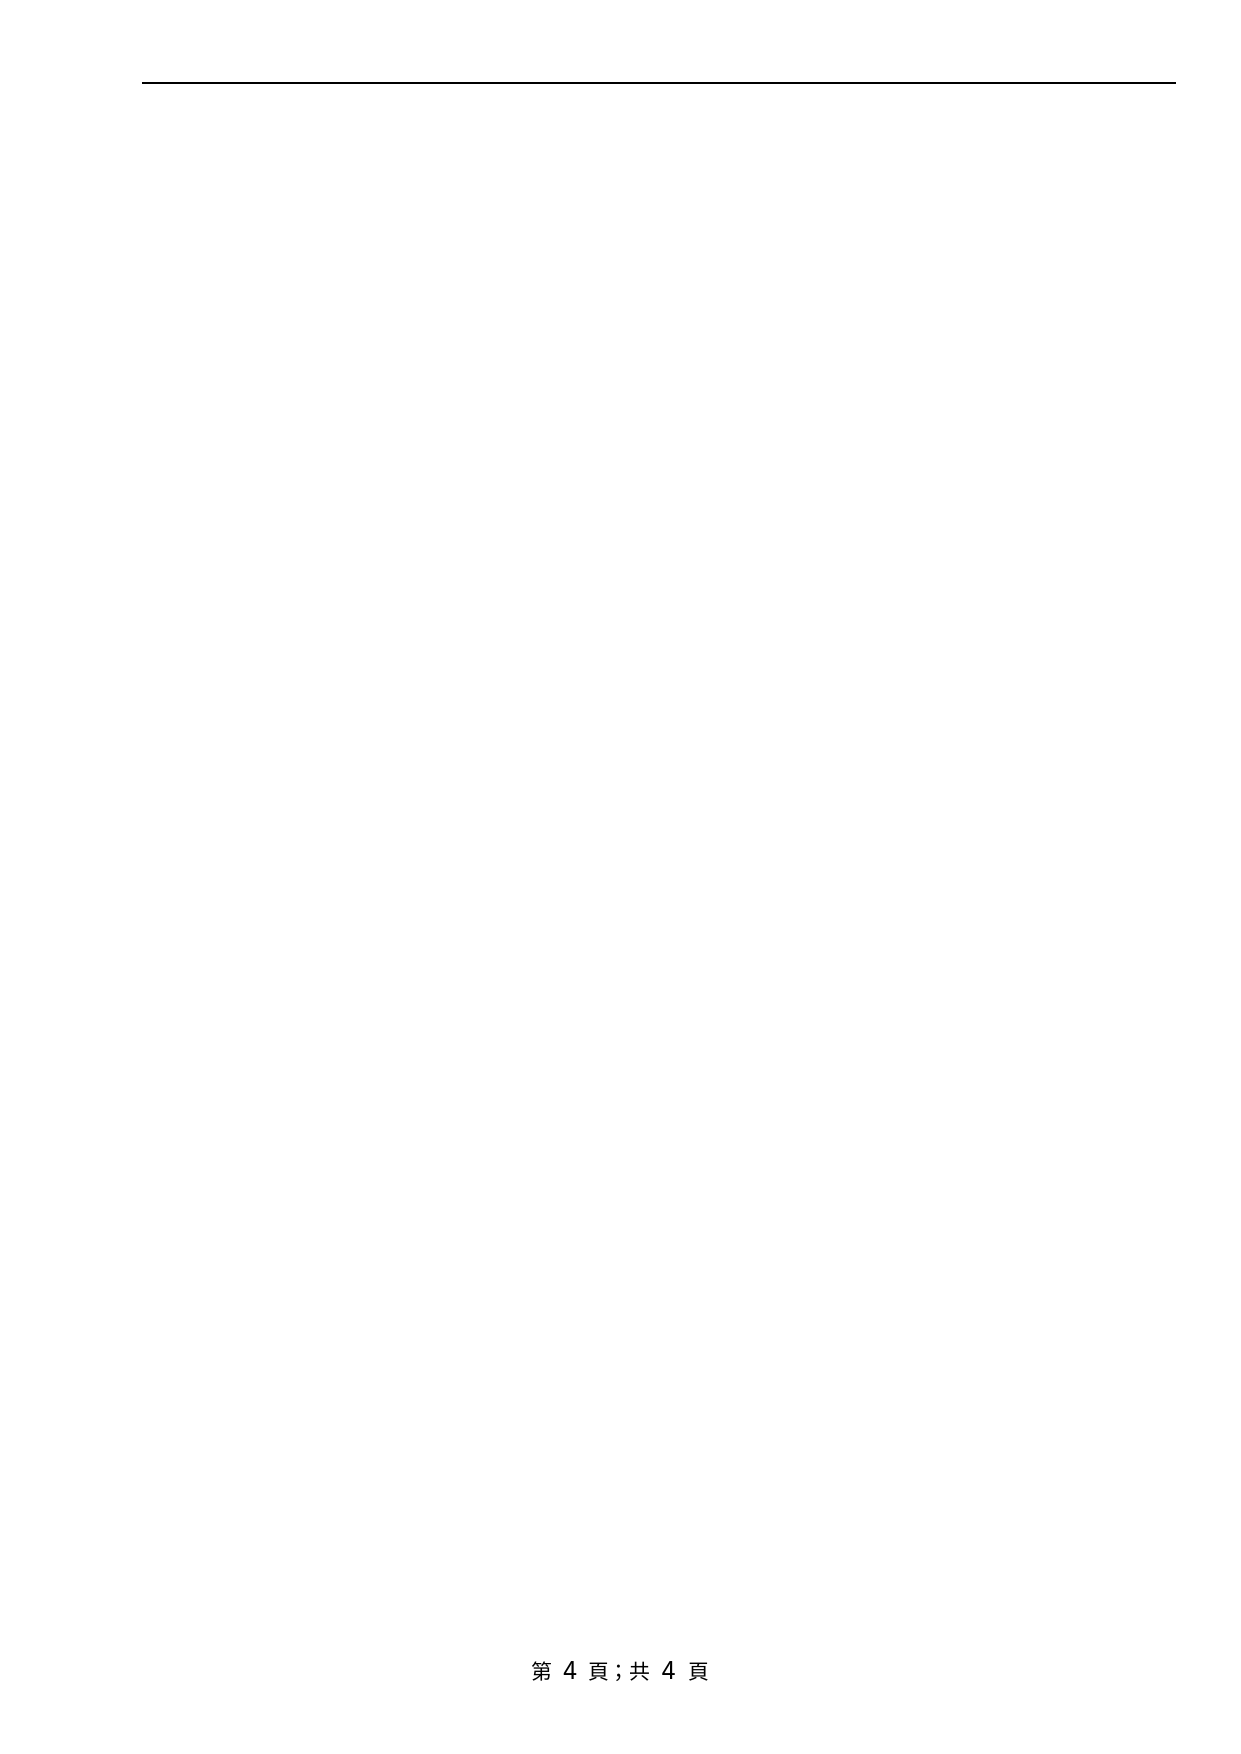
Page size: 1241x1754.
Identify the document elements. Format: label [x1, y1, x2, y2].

table_cell [142, 84, 1176, 240]
